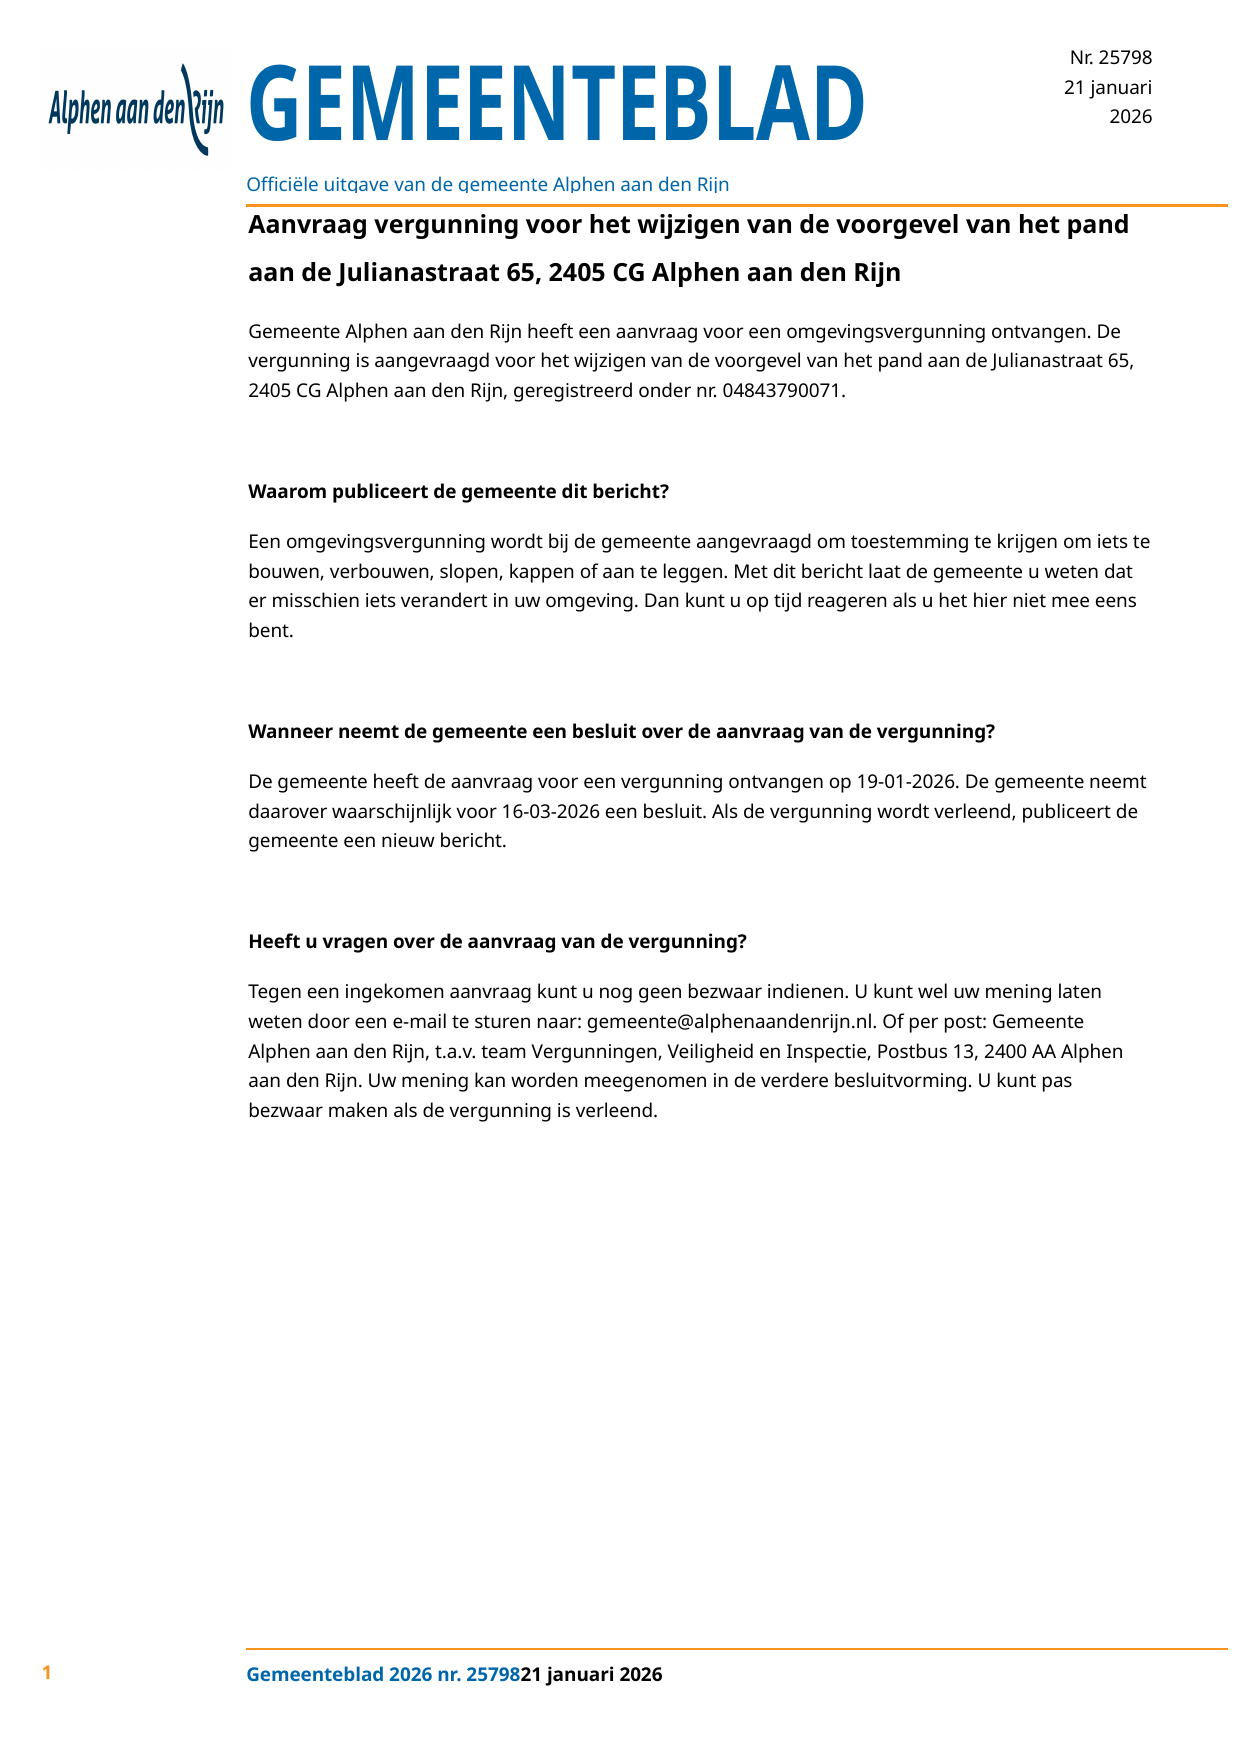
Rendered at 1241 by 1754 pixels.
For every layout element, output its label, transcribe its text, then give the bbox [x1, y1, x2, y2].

text Waarom publiceert de gemeente dit bericht? [248, 478, 1152, 504]
text Een omgevingsvergunning wordt bij de gemeente aangevraagd om toestemming te krijgen om iets te bouwen, verbouwen, slopen, kappen of aan te leggen. Met dit bericht laat de gemeente u weten dat er misschien iets verandert in uw omgeving. Dan kunt u op tijd reageren als u het hier niet mee eens bent. [248, 528, 1152, 643]
picture [41, 47, 231, 172]
text Gemeente Alphen aan den Rijn heeft een aanvraag voor een omgevingsvergunning ontvangen. De vergunning is aangevraagd voor het wijzigen van de voorgevel van het pand aan de Julianastraat 65, 2405 CG Alphen aan den Rijn, geregistreerd onder nr. 04843790071. [248, 318, 1152, 403]
text Heeft u vragen over de aanvraag van de vergunning? [248, 928, 1152, 954]
text De gemeente heeft de aanvraag voor een vergunning ontvangen op 19-01-2026. De gemeente neemt daarover waarschijnlijk voor 16-03-2026 een besluit. Als de vergunning wordt verleend, publiceert de gemeente een nieuw bericht. [248, 768, 1152, 853]
text Aanvraag vergunning voor het wijzigen van de voorgevel van het pand aan de Julianastraat 65, 2405 CG Alphen aan den Rijn [248, 207, 1152, 288]
text Wanneer neemt de gemeente een besluit over de aanvraag van de vergunning? [248, 718, 1152, 744]
text Tegen een ingekomen aanvraag kunt u nog geen bezwaar indienen. U kunt wel uw mening laten weten door een e-mail te sturen naar: gemeente@alphenaandenrijn.nl. Of per post: Gemeente Alphen aan den Rijn, t.a.v. team Vergunningen, Veiligheid en Inspectie, Postbus 13, 2400 AA Alphen aan den Rijn. Uw mening kan worden meegenomen in de verdere besluitvorming. U kunt pas bezwaar maken als de vergunning is verleend. [248, 979, 1152, 1123]
